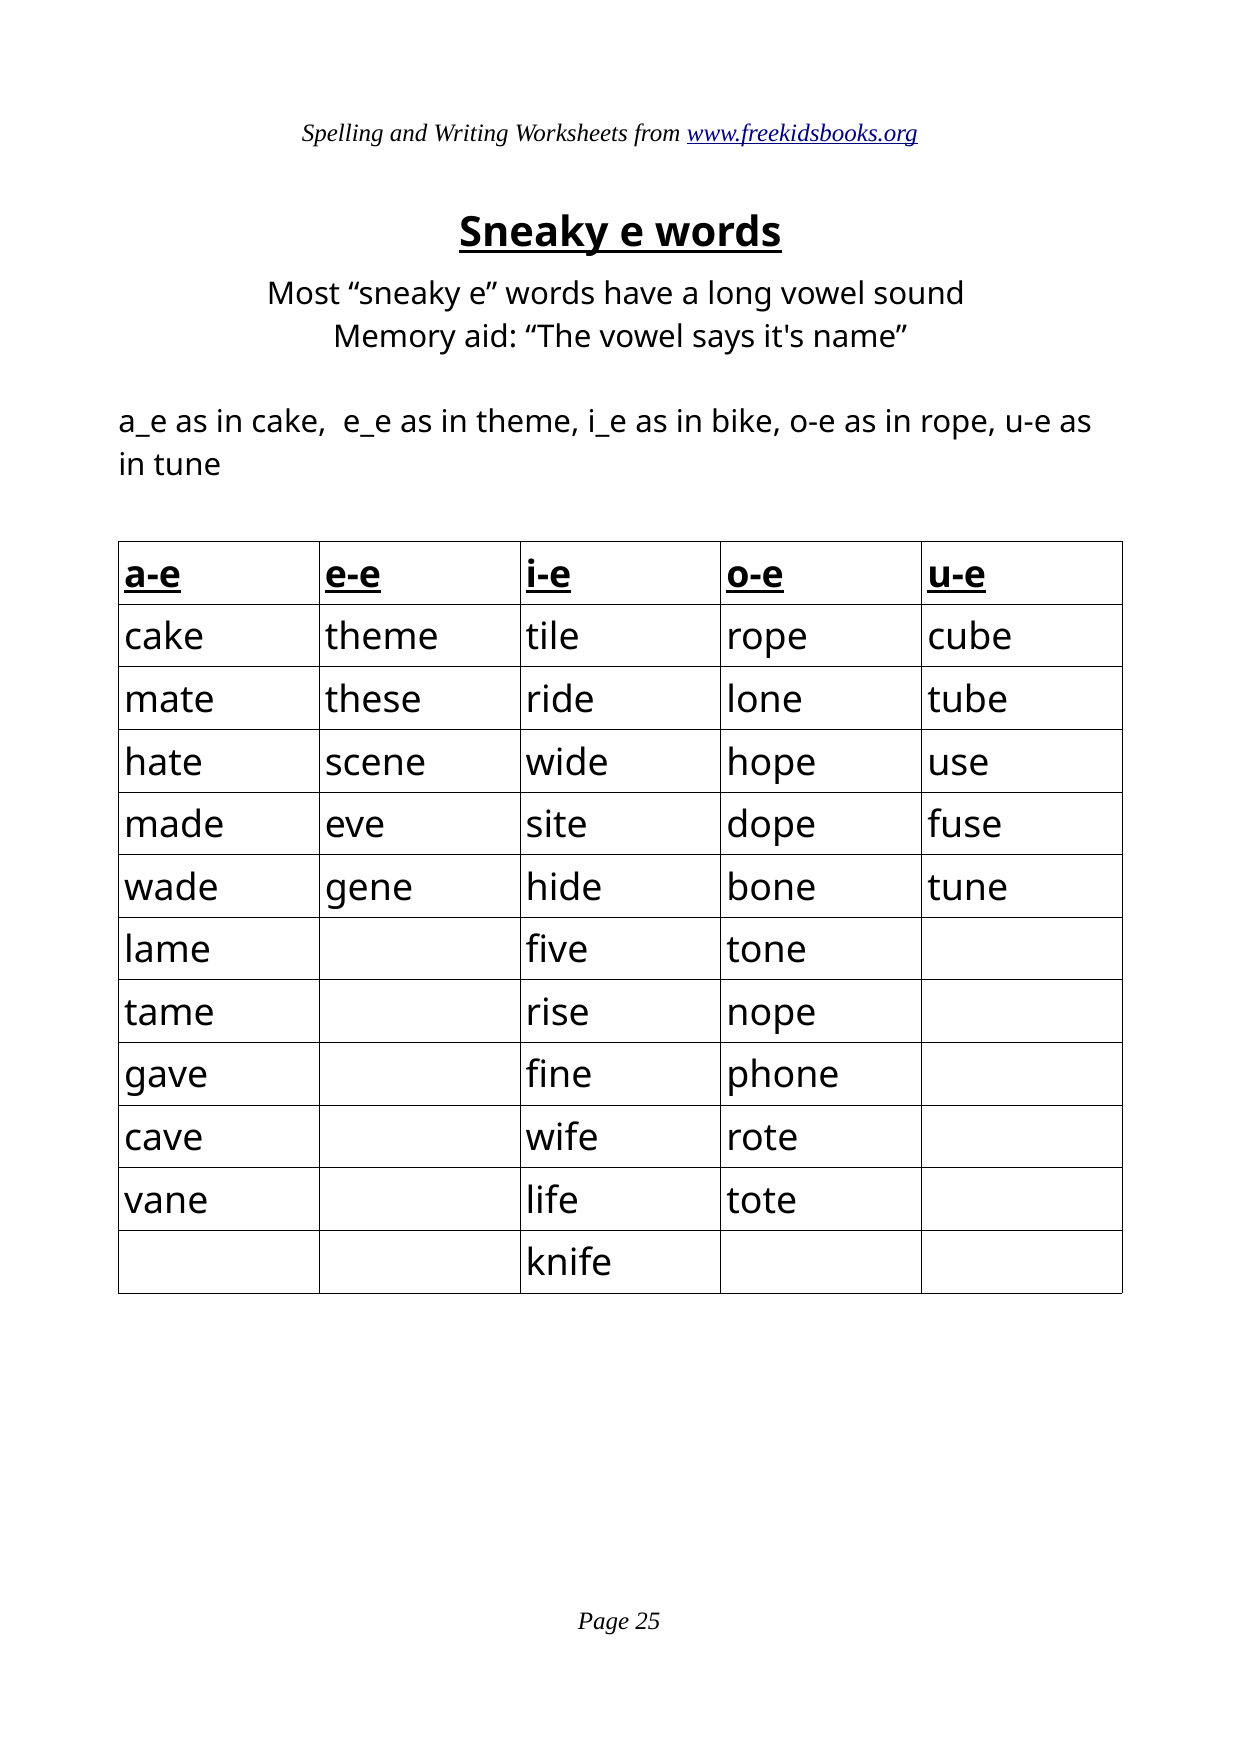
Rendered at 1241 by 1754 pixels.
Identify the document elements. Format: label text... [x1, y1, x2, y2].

table_cell bone [721, 855, 921, 917]
table_cell knife [521, 1231, 720, 1292]
table_cell nope [721, 980, 921, 1042]
table_cell fuse [922, 793, 1122, 854]
table_cell lame [119, 918, 319, 979]
table_cell [922, 1043, 1122, 1104]
table_header u-e [922, 542, 1122, 604]
table_cell ride [521, 667, 720, 729]
table_cell wide [521, 730, 720, 792]
table_cell hate [119, 730, 319, 792]
table_header a-e [119, 542, 319, 604]
table_cell rise [521, 980, 720, 1042]
table_cell tile [521, 605, 720, 666]
table_cell [320, 1168, 520, 1230]
table_cell eve [320, 793, 520, 854]
table_cell rote [721, 1106, 921, 1167]
table_cell tote [721, 1168, 921, 1230]
table_cell scene [320, 730, 520, 792]
table_cell tube [922, 667, 1122, 729]
table_cell cube [922, 605, 1122, 666]
text a_e as in cake, e_e as in theme, i_e as in bike, o-e as in rope, u-e as in tune [118, 399, 1122, 484]
table_cell [922, 1106, 1122, 1167]
table_cell gene [320, 855, 520, 917]
table_cell cake [119, 605, 319, 666]
table_cell mate [119, 667, 319, 729]
table_cell cave [119, 1106, 319, 1167]
text Memory aid: “The vowel says it's name” [118, 314, 1122, 357]
table_cell hide [521, 855, 720, 917]
table_cell these [320, 667, 520, 729]
table_cell [922, 1168, 1122, 1230]
table_cell [320, 918, 520, 979]
table_cell [320, 1231, 520, 1292]
table_cell site [521, 793, 720, 854]
table_cell rope [721, 605, 921, 666]
table_cell dope [721, 793, 921, 854]
table_cell tone [721, 918, 921, 979]
table_cell use [922, 730, 1122, 792]
table_cell [119, 1231, 319, 1292]
table_cell [922, 980, 1122, 1042]
table_cell theme [320, 605, 520, 666]
table_cell [320, 1106, 520, 1167]
table_cell [721, 1231, 921, 1292]
table_cell five [521, 918, 720, 979]
table_cell life [521, 1168, 720, 1230]
table_header i-e [521, 542, 720, 604]
table_cell [922, 918, 1122, 979]
table_header o-e [721, 542, 921, 604]
table_cell [922, 1231, 1122, 1292]
table_cell wade [119, 855, 319, 917]
table_cell gave [119, 1043, 319, 1104]
table_cell fine [521, 1043, 720, 1104]
table_cell [320, 980, 520, 1042]
table_cell [320, 1043, 520, 1104]
table_cell tame [119, 980, 319, 1042]
table_cell phone [721, 1043, 921, 1104]
table_cell lone [721, 667, 921, 729]
table_header e-e [320, 542, 520, 604]
table_cell tune [922, 855, 1122, 917]
table_cell hope [721, 730, 921, 792]
table_cell wife [521, 1106, 720, 1167]
table_cell made [119, 793, 319, 854]
subtitle Sneaky e words [118, 202, 1122, 259]
text Most “sneaky e” words have a long vowel sound [118, 271, 1122, 314]
table_cell vane [119, 1168, 319, 1230]
